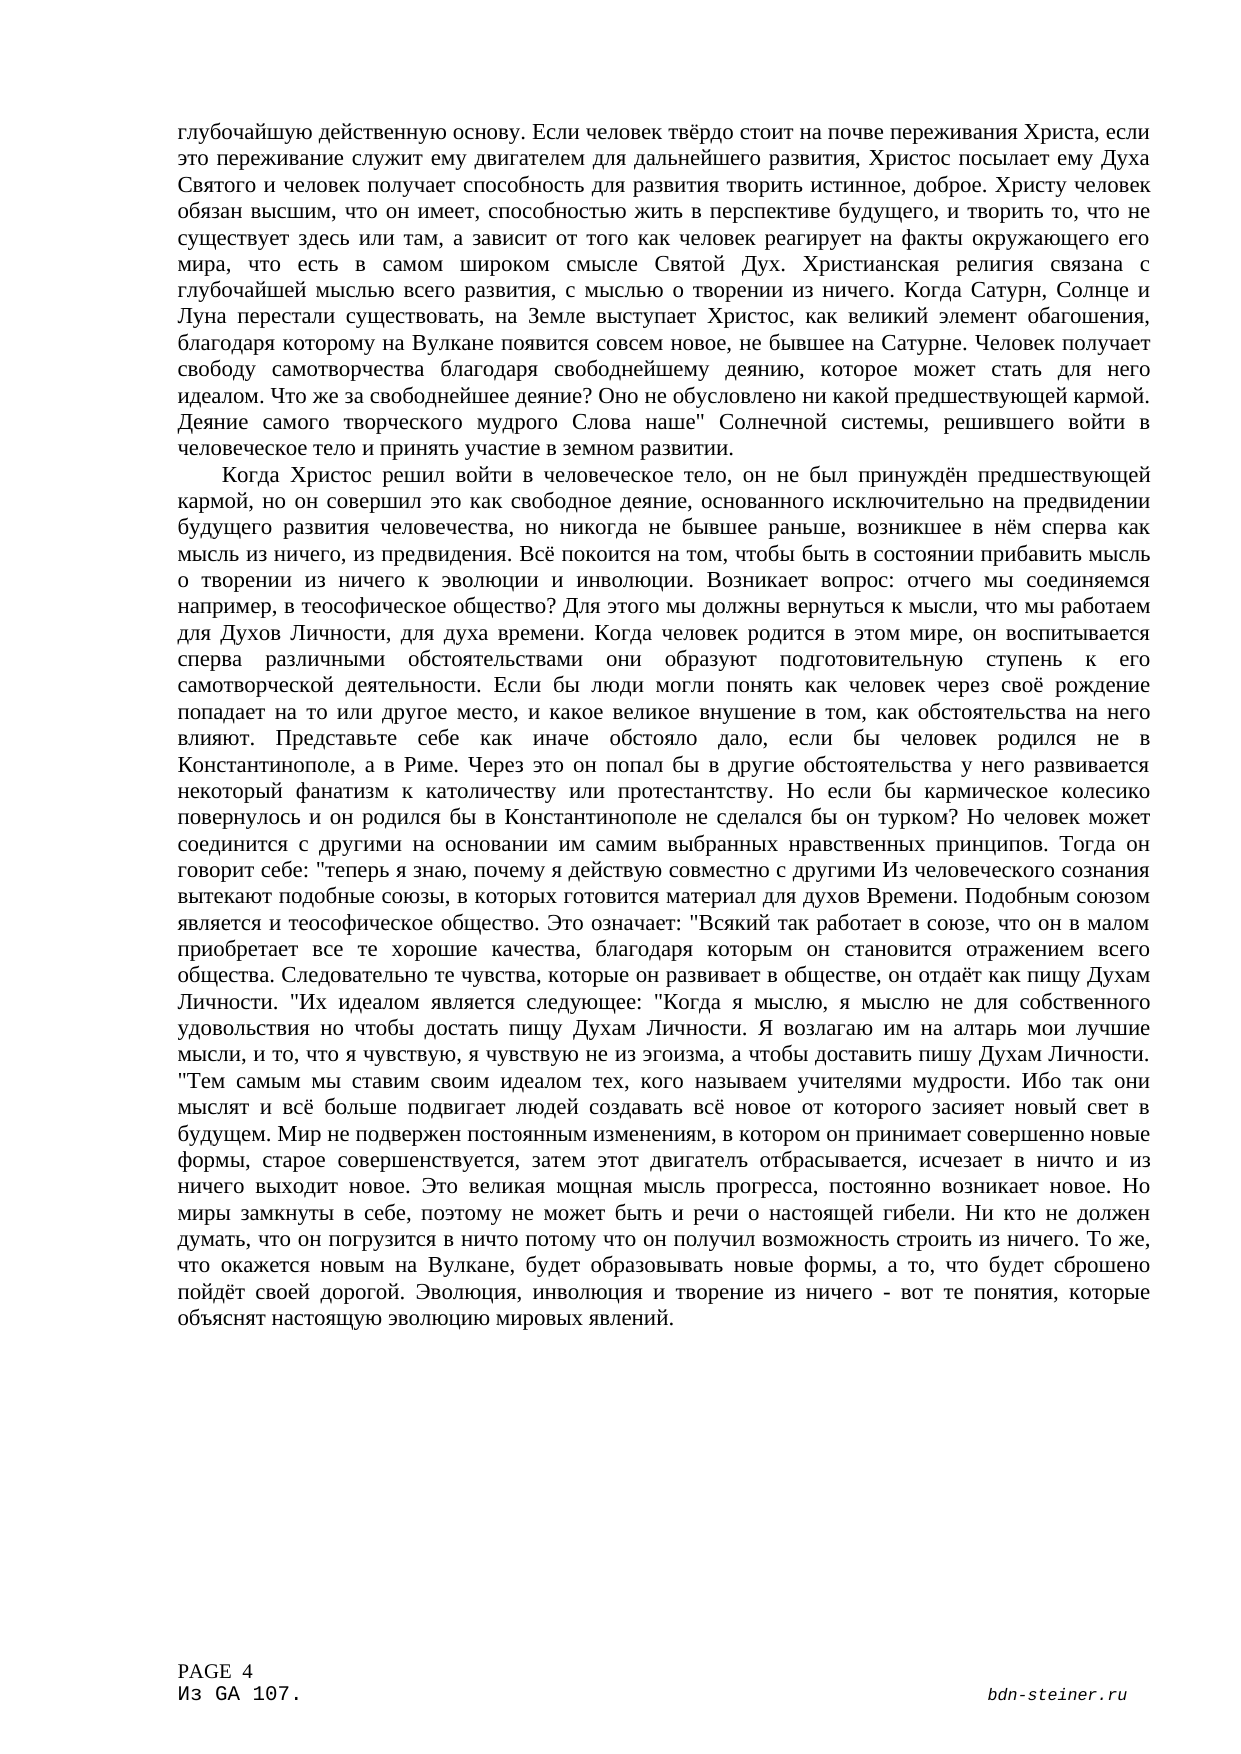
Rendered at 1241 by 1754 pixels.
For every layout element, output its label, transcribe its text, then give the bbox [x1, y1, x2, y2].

text глубочайшую действенную основу. Если человек твёрдо стоит на почве переживания Христа, если это переживание служит ему двигателем для дальнейшего развития, Христос посылает ему Духа Святого и человек получает способность для развития творить истинное, доброе. Христу человек обязан высшим, что он имеет, способностью жить в перспективе будущего, и творить то, что не существует здесь или там, а зависит от того как человек реагирует на факты окружающего его мира, что есть в самом широком смысле Святой Дух. Христианская религия связана с глубочайшей мыслью всего развития, с мыслью о творении из ничего. Когда Сатурн, Солнце и Луна перестали существовать, на Земле выступает Христос, как великий элемент обагошения, благодаря которому на Вулкане появится совсем новое, не бывшее на Сатурне. Человек получает свободу самотворчества благодаря свободнейшему деянию, которое может стать для него идеалом. Что же за свободнейшее деяние? Оно не обусловлено ни какой предшествующей кармой. Деяние самого творческого мудрого Слова наше" Солнечной системы, решившего войти в человеческое тело и принять участие в земном развитии. [177, 118, 1152, 461]
text Когда Христос решил войти в человеческое тело, он не был принуждён предшествующей кармой, но он совершил это как свободное деяние, основанного исключительно на предвидении будущего развития человечества, но никогда не бывшее раньше, возникшее в нём сперва как мысль из ничего, из предвидения. Всё покоится на том, чтобы быть в состоянии прибавить мысль о творении из ничего к эволюции и инволюции. Возникает вопрос: отчего мы соединяемся например, в теософическое общество? Для этого мы должны вернуться к мысли, что мы работаем для Духов Личности, для духа времени. Когда человек родится в этом мире, он воспитывается сперва различными обстоятельствами они образуют подготовительную ступень к его самотворческой деятельности. Если бы люди могли понять как человек через своё рождение попадает на то или другое место, и какое великое внушение в том, как обстоятельства на него влияют. Представьте себе как иначе обстояло дало, если бы человек родился не в Константинополе, а в Риме. Через это он попал бы в другие обстоятельства у него развивается некоторый фанатизм к католичеству или протестантству. Но если бы кармическое колесико повернулось и он родился бы в Константинополе не сделался бы он турком? Но человек может соединится с другими на основании им самим выбранных нравственных принципов. Тогда он говорит себе: "теперь я знаю, почему я действую совместно с другими Из человеческого сознания вытекают подобные союзы, в которых готовится материал для духов Времени. Подобным союзом является и теософическое общество. Это означает: "Всякий так работает в союзе, что он в малом приобретает все те хорошие качества, благодаря которым он становится отражением всего общества. Следовательно те чувства, которые он развивает в обществе, он отдаёт как пищу Духам Личности. "Их идеалом является следующее: "Когда я мыслю, я мыслю не для собственного удовольствия но чтобы достать пищу Духам Личности. Я возлагаю им на алтарь мои лучшие мысли, и то, что я чувствую, я чувствую не из эгоизма, а чтобы доставить пишу Духам Личности. "Тем самым мы ставим своим идеалом тех, кого называем учителями мудрости. Ибо так они мыслят и всё больше подвигает людей создавать всё новое от которого засияет новый свет в будущем. Мир не подвержен постоянным изменениям, в котором он принимает совершенно новые формы, старое совершенствуется, затем этот двигателъ отбрасывается, исчезает в ничто и из ничего выходит новое. Это великая мощная мысль прогресса, постоянно возникает новое. Но миры замкнуты в себе, поэтому не может быть и речи о настоящей гибели. Ни кто не должен думать, что он погрузится в ничто потому что он получил возможность строить из ничего. То же, что окажется новым на Вулкане, будет образовывать новые формы, а то, что будет сброшено пойдёт своей дорогой. Эволюция, инволюция и творение из ничего - вот те понятия, которые объяснят настоящую эволюцию мировых явлений. [177, 461, 1152, 1330]
